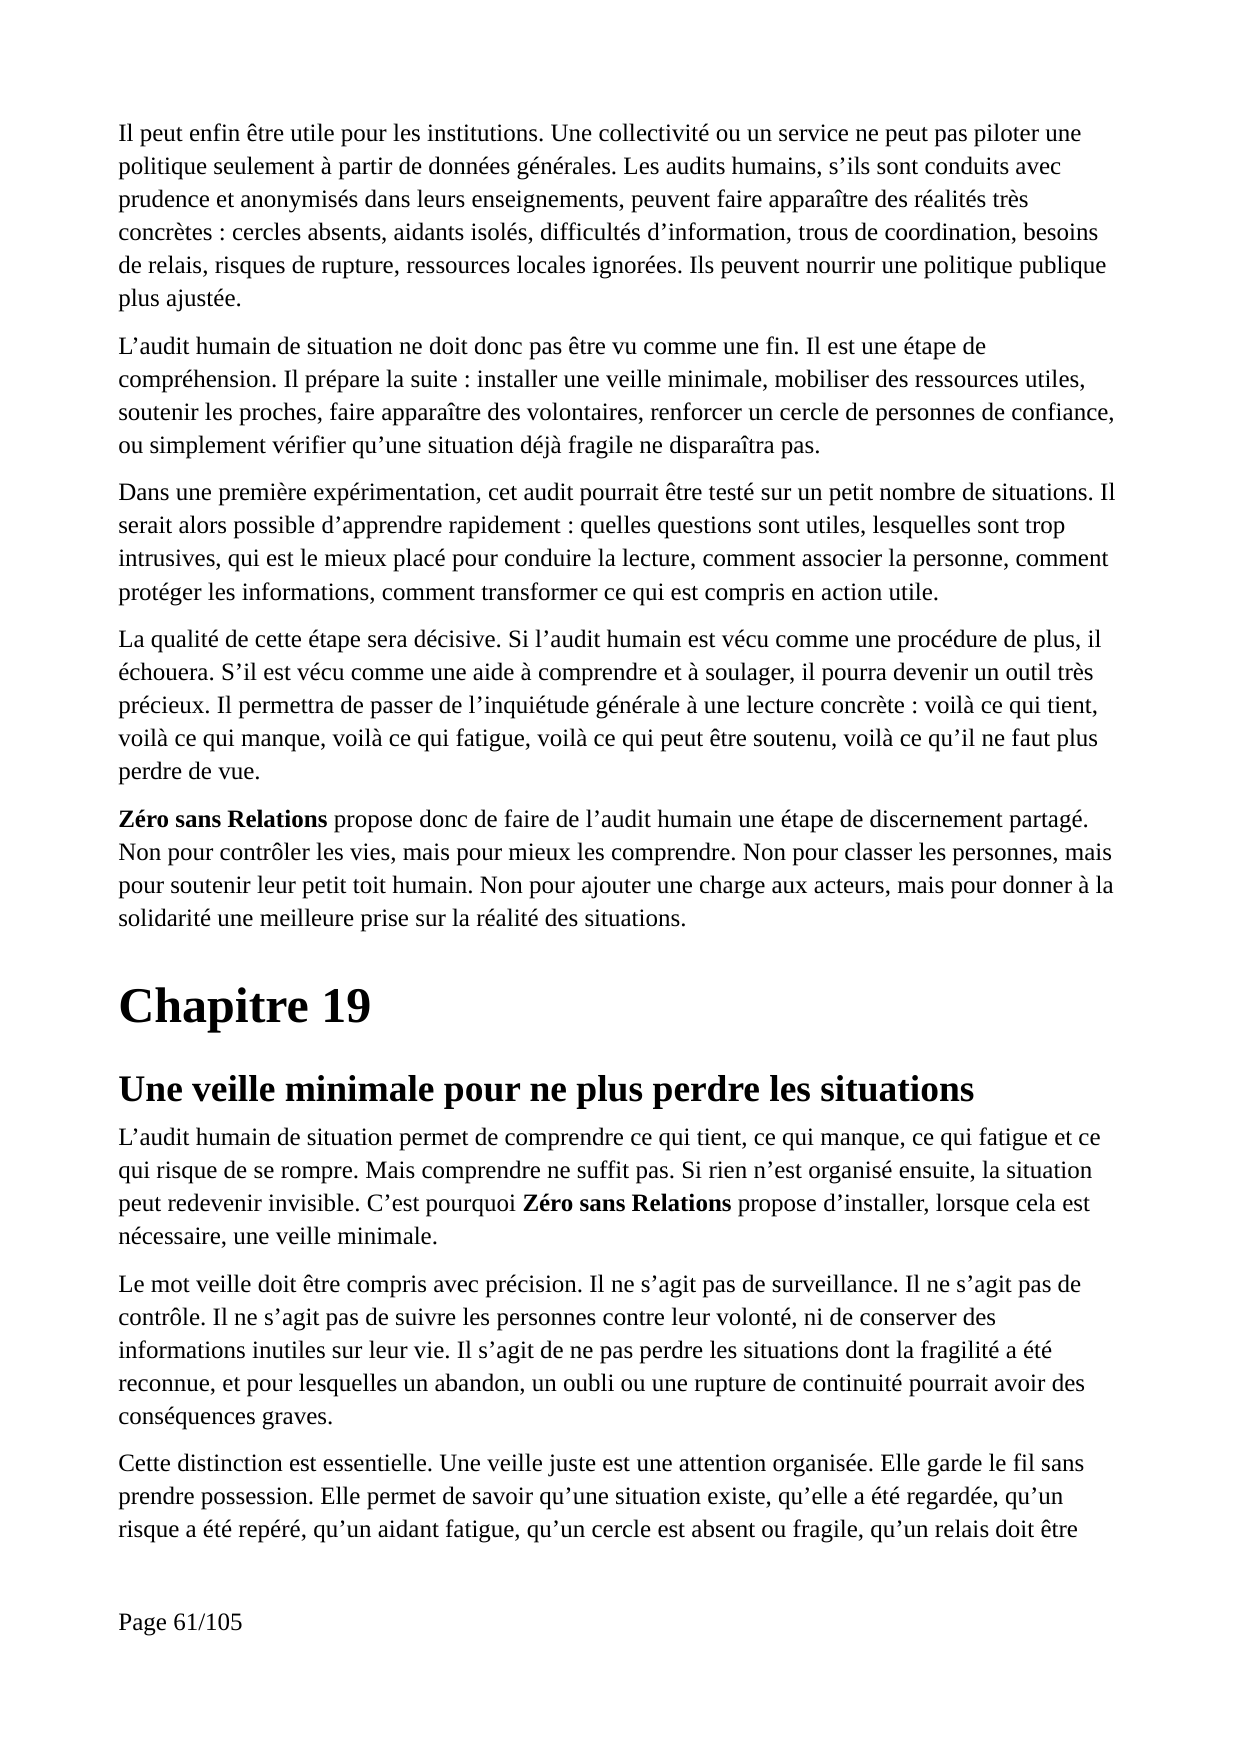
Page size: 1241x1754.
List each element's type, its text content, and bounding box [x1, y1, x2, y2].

text Zéro sans Relations propose donc de faire de l’audit humain une étape de discernement partagé. Non pour contrôler les vies, mais pour mieux les comprendre. Non pour classer les personnes, mais pour soutenir leur petit toit humain. Non pour ajouter une charge aux acteurs, mais pour donner à la solidarité une meilleure prise sur la réalité des situations. [118, 804, 1122, 932]
text La qualité de cette étape sera décisive. Si l’audit humain est vécu comme une procédure de plus, il échouera. S’il est vécu comme une aide à comprendre et à soulager, il pourra devenir un outil très précieux. Il permettra de passer de l’inquiétude générale à une lecture concrète : voilà ce qui tient, voilà ce qui manque, voilà ce qui fatigue, voilà ce qui peut être soutenu, voilà ce qu’il ne faut plus perdre de vue. [118, 624, 1122, 785]
subtitle Chapitre 19 [118, 976, 1122, 1033]
text Le mot veille doit être compris avec précision. Il ne s’agit pas de surveillance. Il ne s’agit pas de contrôle. Il ne s’agit pas de suivre les personnes contre leur volonté, ni de conserver des informations inutiles sur leur vie. Il s’agit de ne pas perdre les situations dont la fragilité a été reconnue, et pour lesquelles un abandon, un oubli ou une rupture de continuité pourrait avoir des conséquences graves. [118, 1269, 1122, 1429]
text Dans une première expérimentation, cet audit pourrait être testé sur un petit nombre de situations. Il serait alors possible d’apprendre rapidement : quelles questions sont utiles, lesquelles sont trop intrusives, qui est le mieux placé pour conduire la lecture, comment associer la personne, comment protéger les informations, comment transformer ce qui est compris en action utile. [118, 477, 1122, 605]
text Cette distinction est essentielle. Une veille juste est une attention organisée. Elle garde le fil sans prendre possession. Elle permet de savoir qu’une situation existe, qu’elle a été regardée, qu’un risque a été repéré, qu’un aidant fatigue, qu’un cercle est absent ou fragile, qu’un relais doit être [118, 1448, 1122, 1543]
subtitle Une veille minimale pour ne plus perdre les situations [118, 1066, 1122, 1109]
text Il peut enfin être utile pour les institutions. Une collectivité ou un service ne peut pas piloter une politique seulement à partir de données générales. Les audits humains, s’ils sont conduits avec prudence et anonymisés dans leurs enseignements, peuvent faire apparaître des réalités très concrètes : cercles absents, aidants isolés, difficultés d’information, trous de coordination, besoins de relais, risques de rupture, ressources locales ignorées. Ils peuvent nourrir une politique publique plus ajustée. [118, 118, 1122, 312]
text L’audit humain de situation permet de comprendre ce qui tient, ce qui manque, ce qui fatigue et ce qui risque de se rompre. Mais comprendre ne suffit pas. Si rien n’est organisé ensuite, la situation peut redevenir invisible. C’est pourquoi Zéro sans Relations propose d’installer, lorsque cela est nécessaire, une veille minimale. [118, 1122, 1122, 1250]
text L’audit humain de situation ne doit donc pas être vu comme une fin. Il est une étape de compréhension. Il prépare la suite : installer une veille minimale, mobiliser des ressources utiles, soutenir les proches, faire apparaître des volontaires, renforcer un cercle de personnes de confiance, ou simplement vérifier qu’une situation déjà fragile ne disparaîtra pas. [118, 331, 1122, 459]
